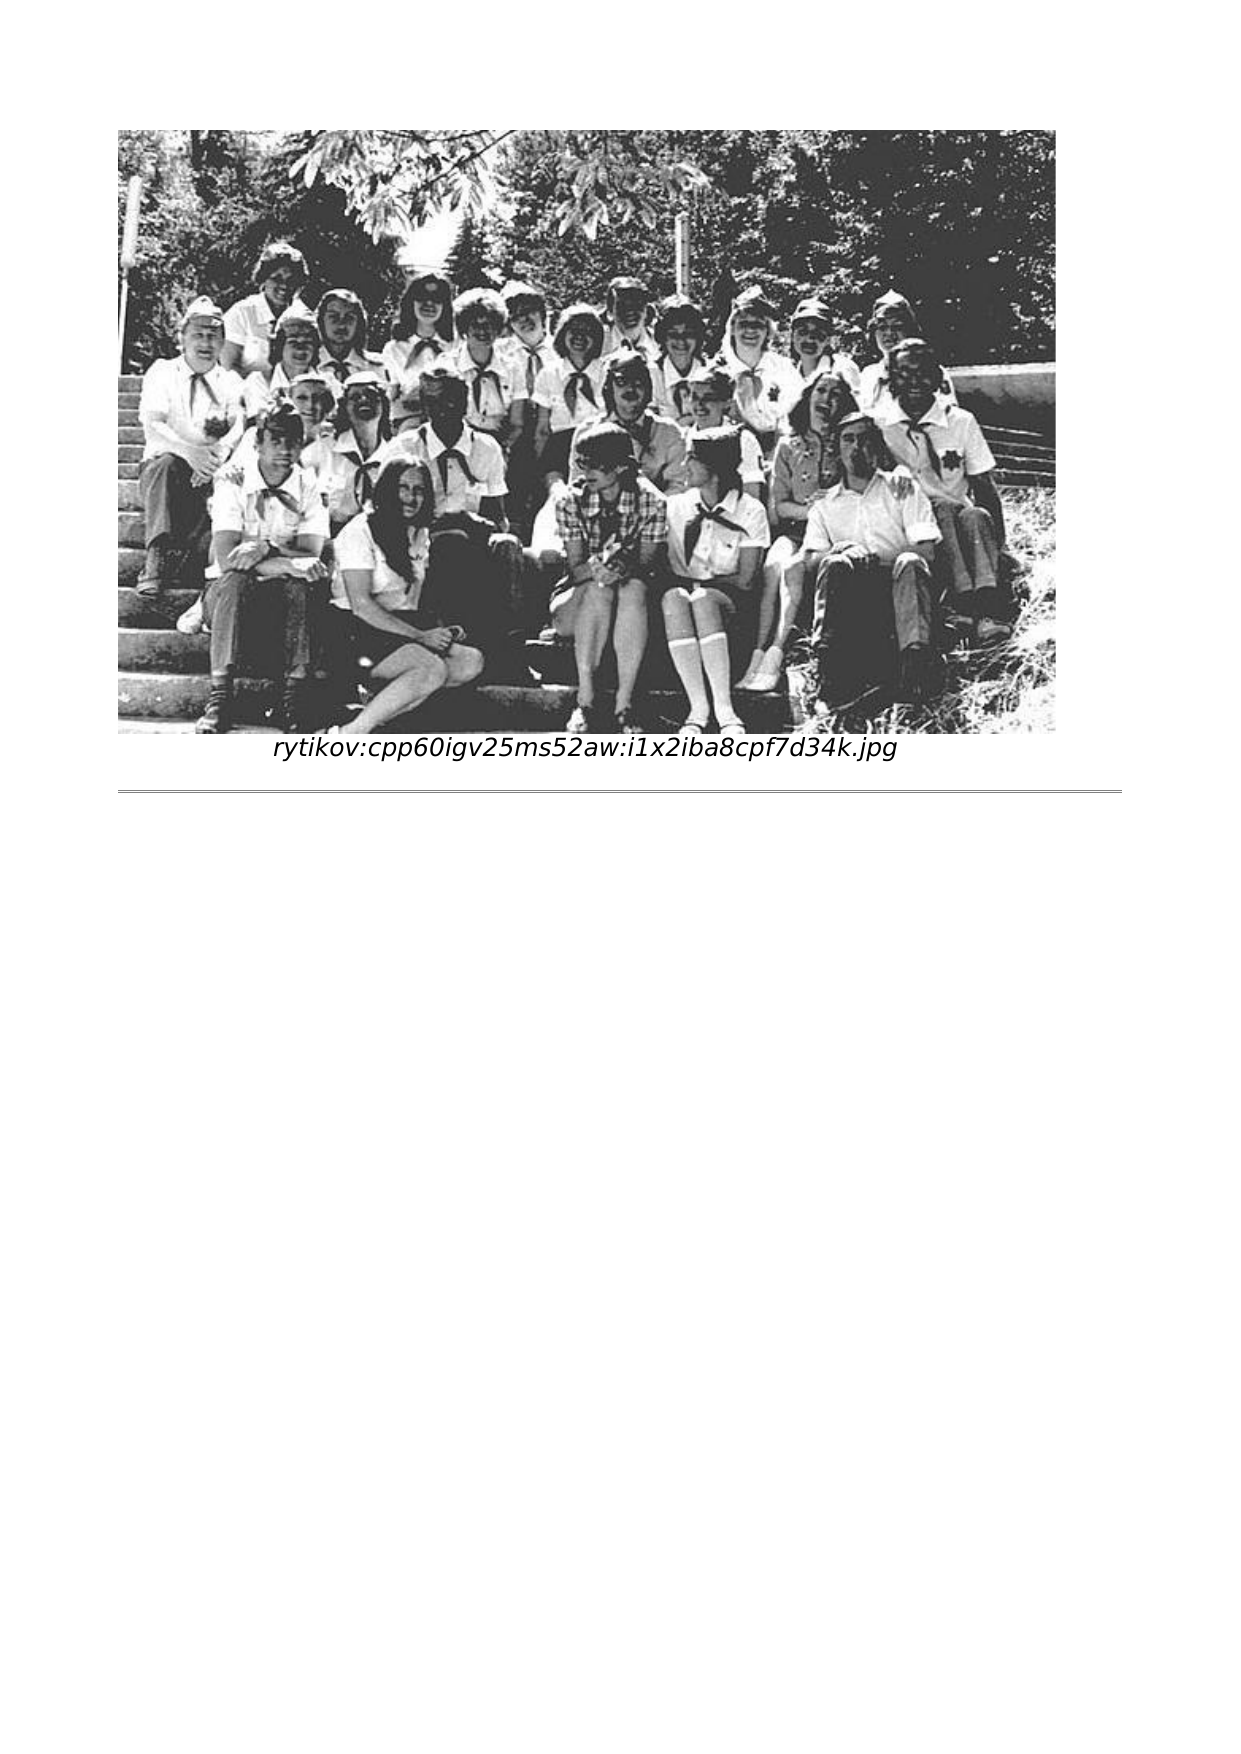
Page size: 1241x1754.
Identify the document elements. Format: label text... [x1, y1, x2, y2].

text rytikov:cpp60igv25ms52aw:i1x2iba8cpf7d34k.jpg [118, 734, 1056, 763]
picture [118, 130, 1056, 734]
